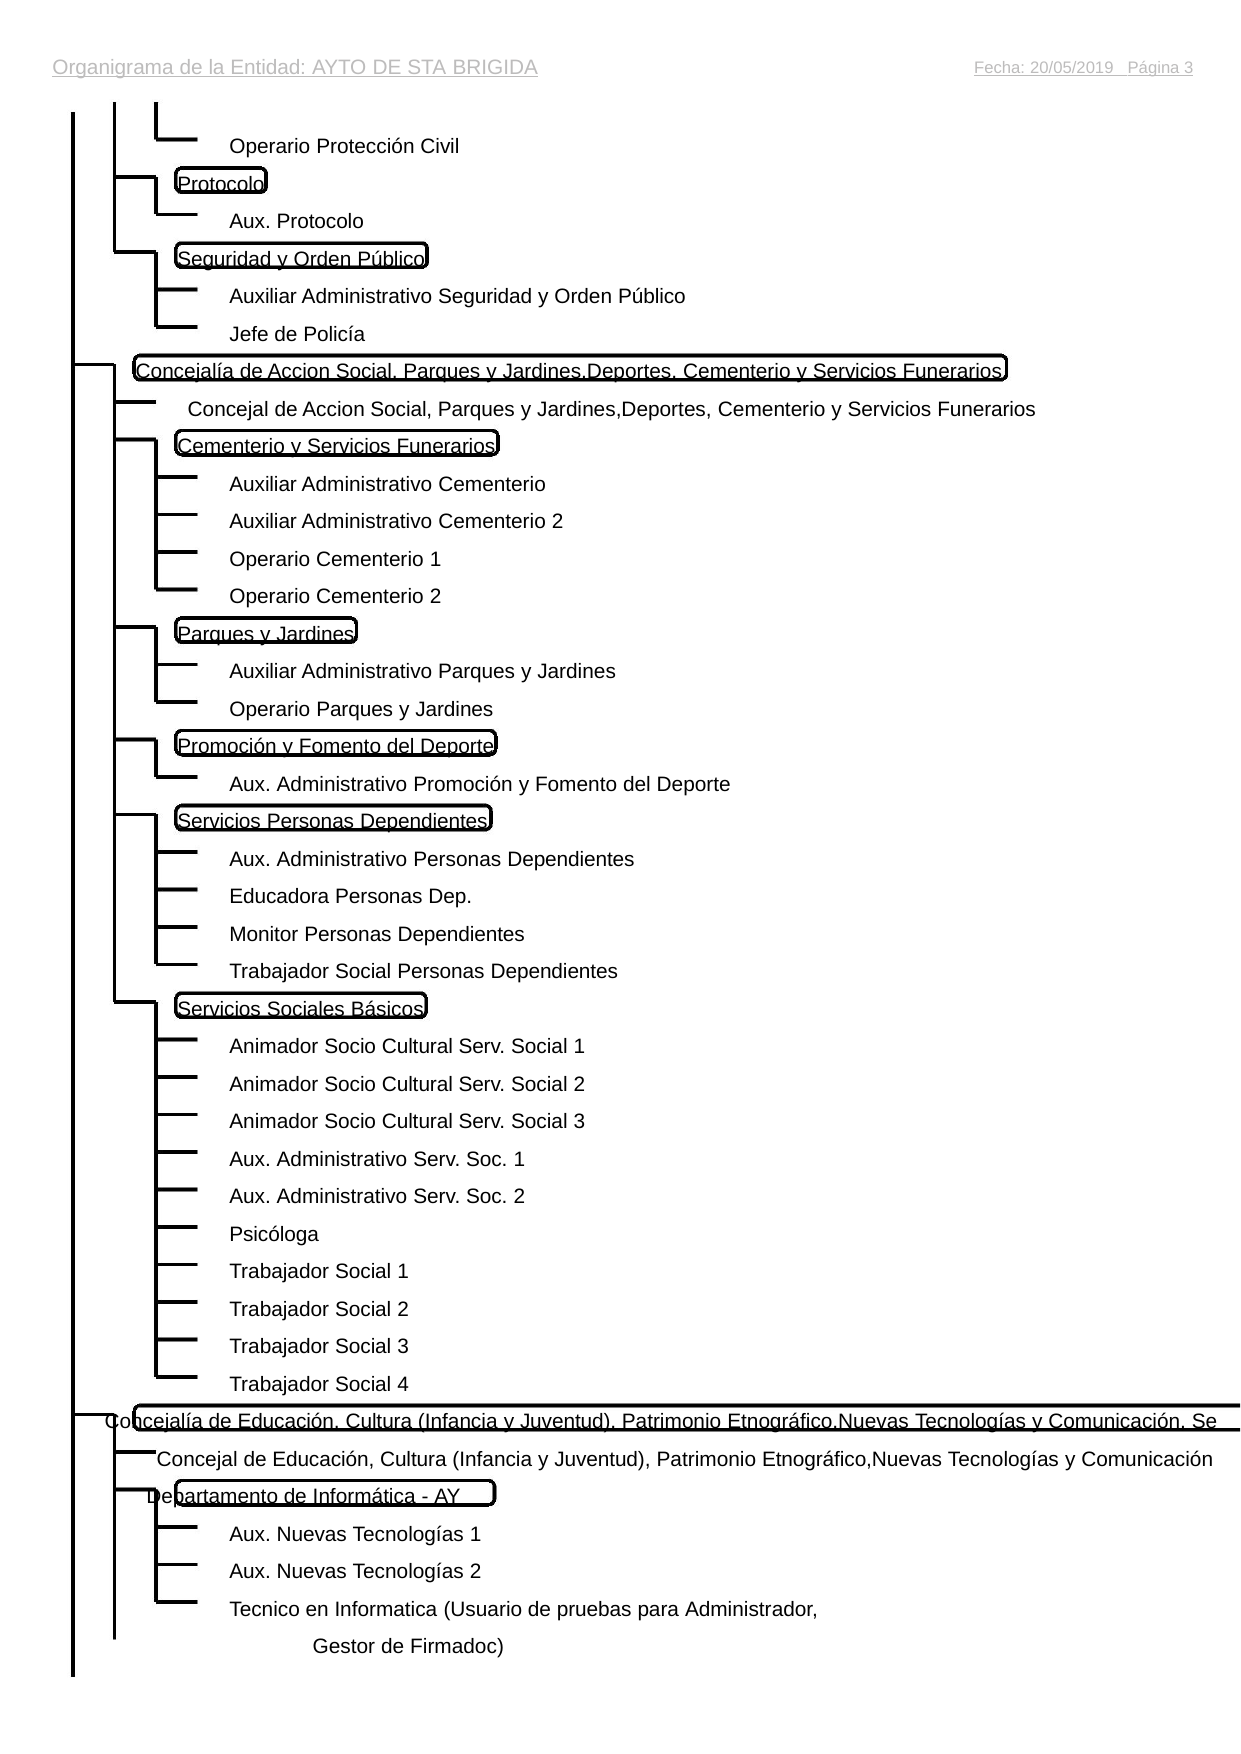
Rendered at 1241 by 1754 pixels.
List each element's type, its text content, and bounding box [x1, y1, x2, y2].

text Protocolo [177, 172, 483, 196]
text Trabajador Social 3 [229, 1335, 434, 1358]
text Psicóloga [229, 1222, 344, 1246]
text Concejalía de Accion Social, Parques y Jardines,Deportes, Cementerio y Servicios Funerarios [135, 360, 1024, 383]
text Trabajador Social 2 [229, 1297, 434, 1321]
text Trabajador Social 1 [229, 1260, 434, 1283]
text Promoción y Fomento del Deporte [177, 735, 518, 758]
text Concejalía de Educación, Cultura (Infancia y Juventud), Patrimonio Etnográfico,Nuevas Tecnologías y Comunicación, Se [104, 1410, 1240, 1433]
text Parques y Jardines [177, 622, 379, 646]
text Auxiliar Administrativo Cementerio [229, 472, 571, 496]
text Operario Cementerio 1 [229, 547, 588, 571]
text Aux. Administrativo Serv. Soc. 2 [229, 1185, 550, 1208]
text Operario Protección Civil [229, 135, 483, 158]
text Auxiliar Administrativo Seguridad y Orden Público [229, 285, 710, 308]
text Aux. Nuevas Tecnologías 2 [229, 1560, 508, 1583]
text Animador Socio Cultural Serv. Social 1 [229, 1035, 611, 1058]
text Concejal de Educación, Cultura (Infancia y Juventud), Patrimonio Etnográfico,Nuevas Tecnologías y Comunicación [156, 1447, 1240, 1471]
text Jefe de Policía [229, 322, 710, 346]
text Operario Parques y Jardines [229, 697, 640, 721]
text Aux. Protocolo [229, 210, 389, 233]
text Concejal de Accion Social, Parques y Jardines,Deportes, Cementerio y Servicios Funerarios [187, 397, 1059, 421]
text Fecha: 20/05/2019 Página 3 [974, 59, 1218, 77]
text Organigrama de la Entidad: AYTO DE STA BRIGIDA [52, 56, 564, 79]
text Aux. Administrativo Personas Dependientes [229, 847, 658, 871]
text Auxiliar Administrativo Cementerio 2 [229, 510, 588, 533]
text Operario Cementerio 2 [229, 585, 465, 608]
text Aux. Administrativo Serv. Soc. 1 [229, 1147, 611, 1171]
text Animador Socio Cultural Serv. Social 2 [229, 1072, 611, 1096]
text Tecnico en Informatica (Usuario de pruebas para Administrador, [229, 1597, 845, 1621]
text Departamento de Informática - AY [146, 1485, 1240, 1508]
text Servicios Sociales Básicos [177, 997, 643, 1021]
text Trabajador Social 4 [229, 1372, 434, 1396]
text Animador Socio Cultural Serv. Social 3 [229, 1110, 611, 1133]
text Auxiliar Administrativo Parques y Jardines [229, 660, 640, 683]
text Monitor Personas Dependientes [229, 922, 550, 946]
text Cementerio y Servicios Funerarios [177, 435, 1059, 458]
text Servicios Personas Dependientes [177, 810, 753, 833]
text Gestor de Firmadoc) [312, 1635, 845, 1658]
text Educadora Personas Dep. [229, 885, 658, 908]
picture [0, 0, 1241, 1754]
text Trabajador Social Personas Dependientes [229, 960, 643, 983]
text Seguridad y Orden Público [177, 247, 449, 271]
text Aux. Administrativo Promoción y Fomento del Deporte [229, 772, 753, 796]
text Aux. Nuevas Tecnologías 1 [229, 1522, 508, 1546]
